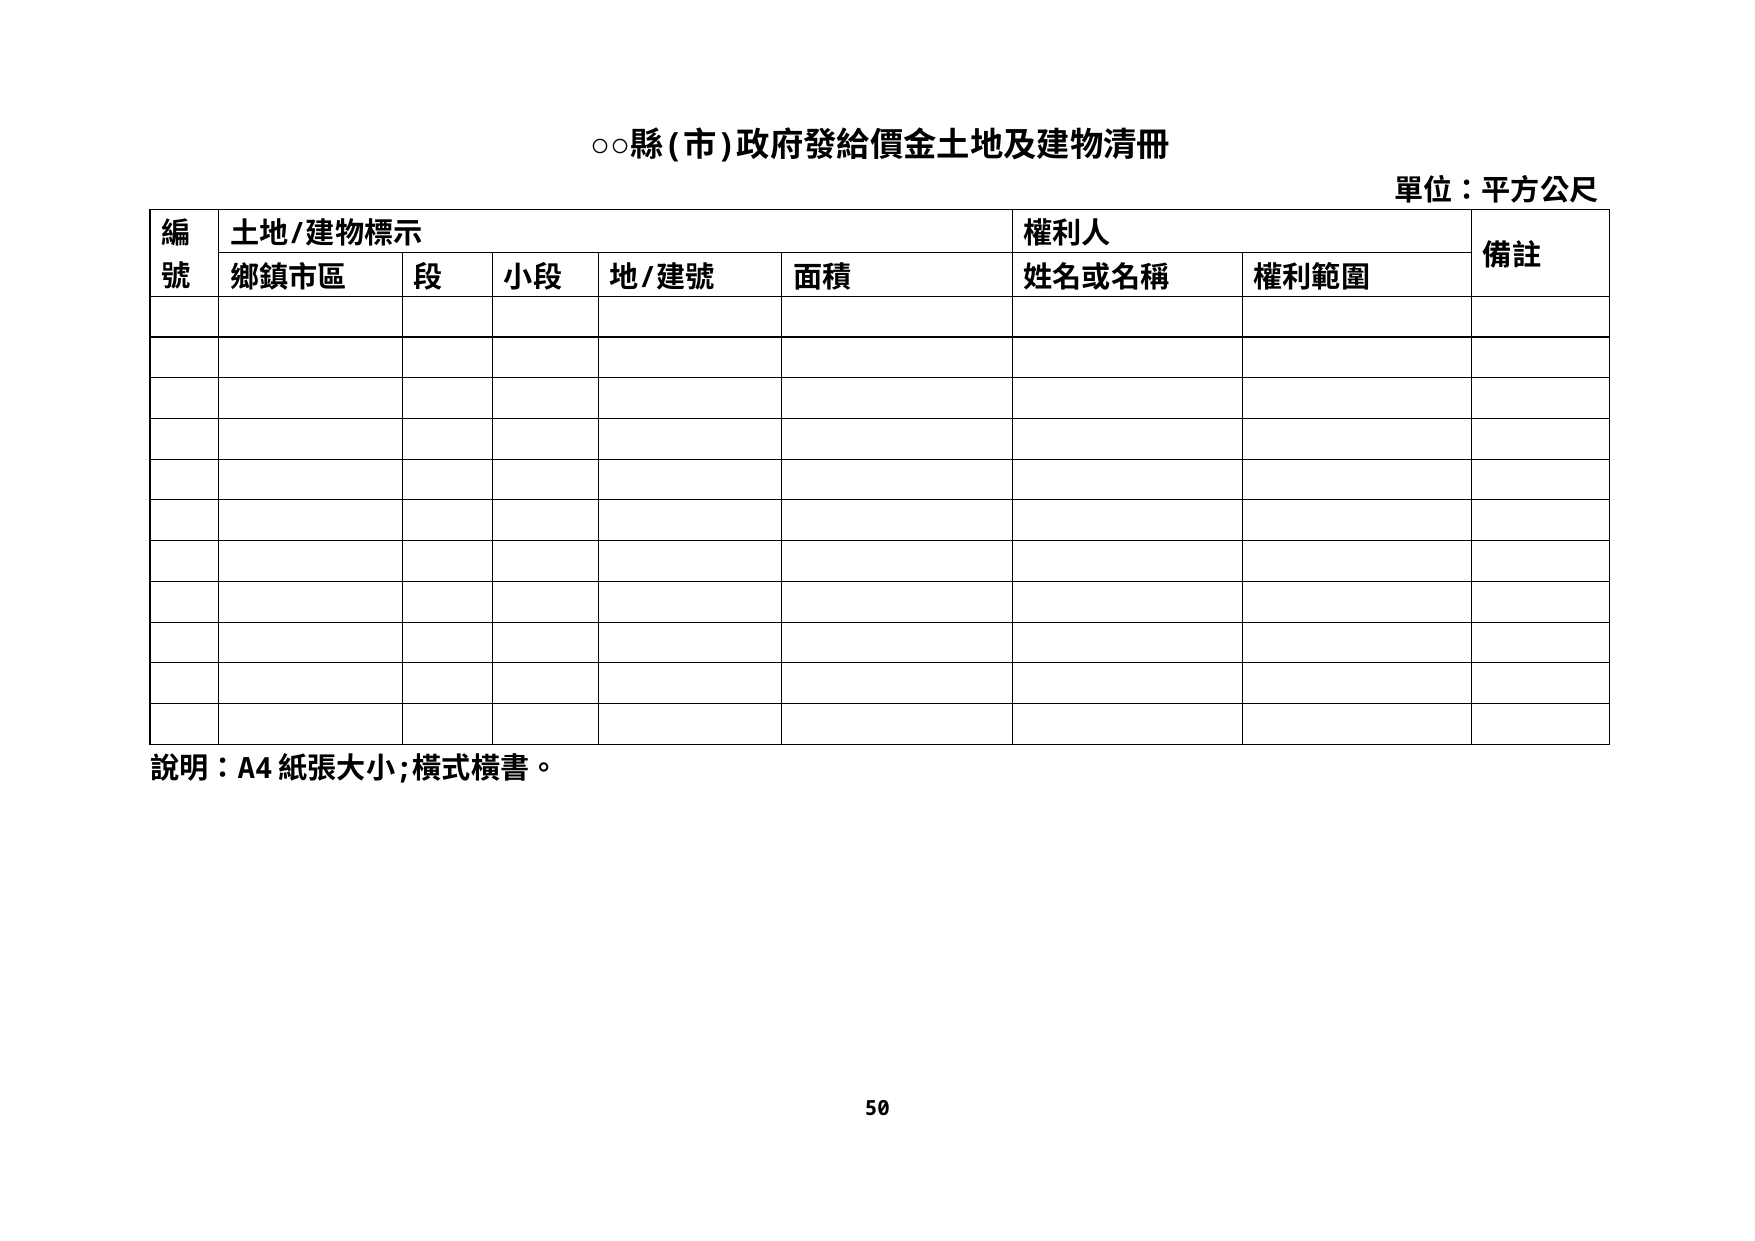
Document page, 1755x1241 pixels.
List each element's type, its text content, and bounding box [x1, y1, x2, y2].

table_cell [782, 338, 1012, 377]
table_cell [782, 541, 1012, 581]
table_cell [403, 623, 492, 662]
table_cell [1013, 419, 1242, 459]
table_cell [151, 582, 218, 622]
table_cell [1243, 704, 1471, 744]
table_cell [782, 460, 1012, 499]
table_cell [493, 419, 598, 459]
table_cell [1013, 541, 1242, 581]
table_cell [219, 500, 402, 540]
table_cell [1243, 338, 1471, 377]
table_cell [599, 378, 781, 418]
table_cell [219, 541, 402, 581]
table_cell [1013, 663, 1242, 703]
table_cell [151, 541, 218, 581]
table_cell [1243, 541, 1471, 581]
table_cell [151, 663, 218, 703]
table_cell [1243, 582, 1471, 622]
table_cell [782, 582, 1012, 622]
table_cell [493, 623, 598, 662]
table_cell [219, 623, 402, 662]
table_cell [1243, 623, 1471, 662]
table_cell [1472, 500, 1609, 540]
table_cell 土地/建物標示 [219, 210, 1012, 252]
table_cell 面積 [782, 253, 1012, 296]
table_cell [1472, 460, 1609, 499]
table_cell [403, 419, 492, 459]
table_cell [599, 500, 781, 540]
table_cell [782, 623, 1012, 662]
table_cell [782, 378, 1012, 418]
table_cell [599, 704, 781, 744]
table_cell [1472, 541, 1609, 581]
table_cell 小段 [493, 253, 598, 296]
table_cell [151, 338, 218, 377]
table_cell [219, 378, 402, 418]
table_cell [1243, 419, 1471, 459]
table_cell 權利人 [1013, 210, 1471, 252]
table_cell 段 [403, 253, 492, 296]
table_cell [599, 338, 781, 377]
table_cell [1243, 663, 1471, 703]
table_cell [599, 623, 781, 662]
table_cell 鄉鎮市區 [219, 253, 402, 296]
table_cell [599, 541, 781, 581]
table_cell [1472, 297, 1609, 336]
table_cell [1013, 460, 1242, 499]
table_cell [493, 582, 598, 622]
table_cell [403, 297, 492, 336]
table_cell [1472, 704, 1609, 744]
table_cell 編號 [151, 210, 218, 296]
table_header ○○縣(市)政府發給價金土地及建物清冊 單位：平方公尺 [150, 118, 1609, 209]
table_cell [1013, 500, 1242, 540]
table_cell [403, 704, 492, 744]
table_cell [782, 419, 1012, 459]
table_cell [599, 582, 781, 622]
table_cell [219, 582, 402, 622]
table_cell [1472, 378, 1609, 418]
table_cell [403, 582, 492, 622]
table_cell [599, 663, 781, 703]
table_cell [493, 541, 598, 581]
table_cell [1013, 297, 1242, 336]
table_cell [403, 378, 492, 418]
table_cell [151, 623, 218, 662]
table_cell [151, 460, 218, 499]
table_cell [493, 663, 598, 703]
table_cell [1243, 297, 1471, 336]
table_cell [219, 297, 402, 336]
table_cell [403, 541, 492, 581]
table_cell [493, 297, 598, 336]
table_cell [403, 338, 492, 377]
table_cell [219, 460, 402, 499]
table_cell [151, 704, 218, 744]
table_cell [151, 378, 218, 418]
table_cell [1013, 623, 1242, 662]
table_cell [493, 460, 598, 499]
table_cell [782, 663, 1012, 703]
table_cell [782, 297, 1012, 336]
table_cell [151, 500, 218, 540]
table_cell [493, 500, 598, 540]
table_cell [1013, 378, 1242, 418]
table_cell [493, 378, 598, 418]
table_cell [1243, 460, 1471, 499]
table_cell [219, 704, 402, 744]
table_cell [403, 460, 492, 499]
table_cell [1472, 338, 1609, 377]
text 說明：A4紙張大小;橫式橫書。 [150, 745, 1604, 787]
table_cell [1472, 582, 1609, 622]
table_cell [403, 500, 492, 540]
table_cell [1472, 419, 1609, 459]
table_cell [1013, 338, 1242, 377]
table_cell [151, 297, 218, 336]
table_cell [1013, 704, 1242, 744]
table_cell [493, 338, 598, 377]
table_cell [599, 297, 781, 336]
table_cell [1472, 623, 1609, 662]
table_cell 備註 [1472, 210, 1609, 296]
table_cell [493, 704, 598, 744]
table_cell [219, 338, 402, 377]
table_cell 權利範圍 [1243, 253, 1471, 296]
table_cell [219, 419, 402, 459]
table_cell [782, 500, 1012, 540]
table_cell [782, 704, 1012, 744]
table_cell 姓名或名稱 [1013, 253, 1242, 296]
table_cell [1243, 500, 1471, 540]
table_cell [151, 419, 218, 459]
table_cell [1243, 378, 1471, 418]
table_cell [599, 460, 781, 499]
table_cell 地/建號 [599, 253, 781, 296]
table_cell [599, 419, 781, 459]
table_cell [1013, 582, 1242, 622]
table_cell [403, 663, 492, 703]
table_cell [219, 663, 402, 703]
table_cell [1472, 663, 1609, 703]
